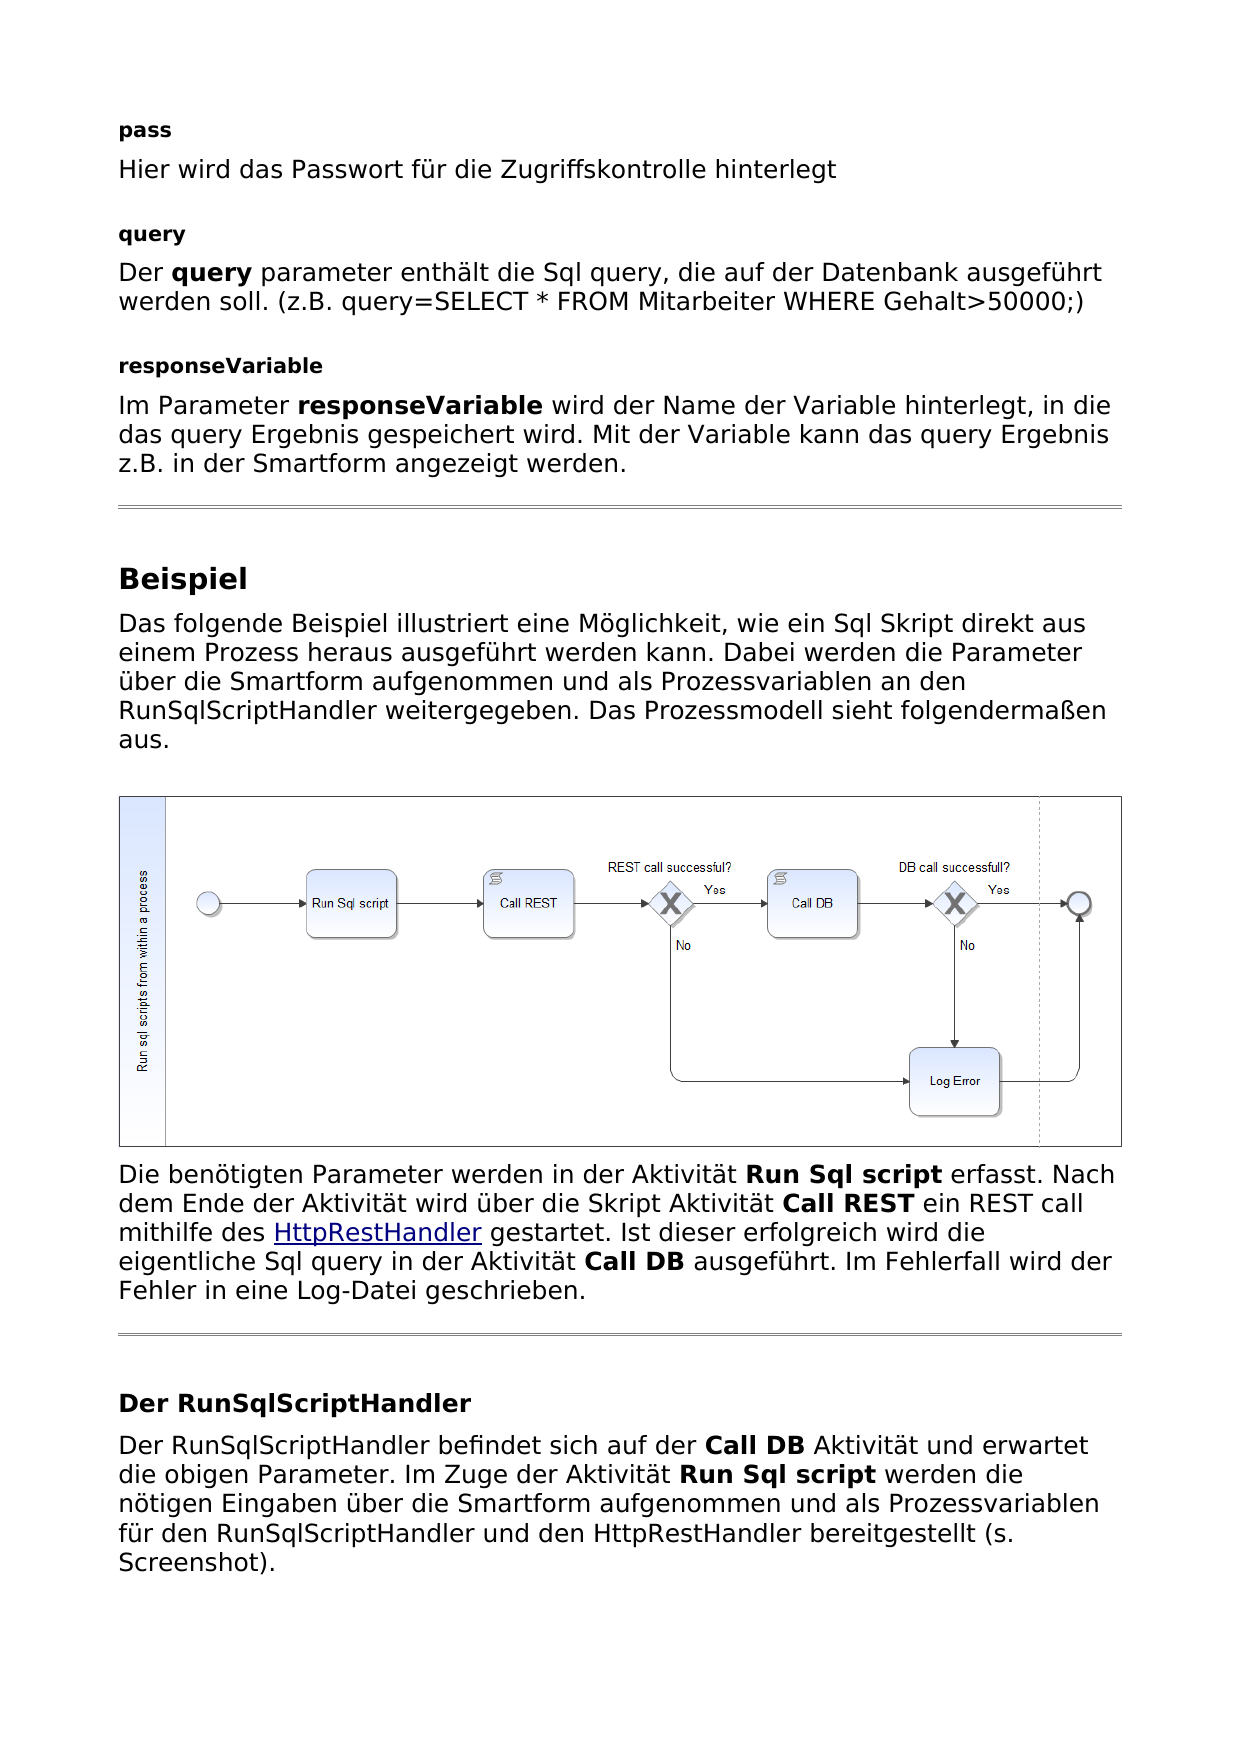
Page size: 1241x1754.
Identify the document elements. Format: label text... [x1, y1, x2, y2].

text Hier wird das Passwort für die Zugriffskontrolle hinterlegt [118, 155, 1122, 184]
subtitle Beispiel [118, 562, 1122, 596]
text Der RunSqlScriptHandler befindet sich auf der Call DB Aktivität und erwartet die obigen Parameter. Im Zuge der Aktivität Run Sql script werden die nötigen Eingaben über die Smartform aufgenommen und als Prozessvariablen für den RunSqlScriptHandler und den HttpRestHandler bereitgestellt (s. Screenshot). [118, 1431, 1122, 1577]
subtitle Der RunSqlScriptHandler [118, 1389, 1122, 1419]
text Das folgende Beispiel illustriert eine Möglichkeit, wie ein Sql Skript direkt aus einem Prozess heraus ausgeführt werden kann. Dabei werden die Parameter über die Smartform aufgenommen und als Prozessvariablen an den RunSqlScriptHandler weitergegeben. Das Prozessmodell sieht folgendermaßen aus. [118, 609, 1122, 754]
text Der query parameter enthält die Sql query, die auf der Datenbank ausgeführt werden soll. (z.B. query=SELECT * FROM Mitarbeiter WHERE Gehalt>50000;) [118, 258, 1122, 317]
text Die benötigten Parameter werden in der Aktivität Run Sql script erfasst. Nach dem Ende der Aktivität wird über die Skript Aktivität Call REST ein REST call mithilfe des HttpRestHandler gestartet. Ist dieser erfolgreich wird die eigentliche Sql query in der Aktivität Call DB ausgeführt. Im Fehlerfall wird der Fehler in eine Log-Datei geschrieben. [118, 1160, 1122, 1306]
subtitle query [118, 222, 1122, 246]
text Im Parameter responseVariable wird der Name der Variable hinterlegt, in die das query Ergebnis gespeichert wird. Mit der Variable kann das query Ergebnis z.B. in der Smartform angezeigt werden. [118, 391, 1122, 478]
picture [118, 796, 1123, 1148]
subtitle pass [118, 118, 1122, 142]
subtitle responseVariable [118, 354, 1122, 378]
